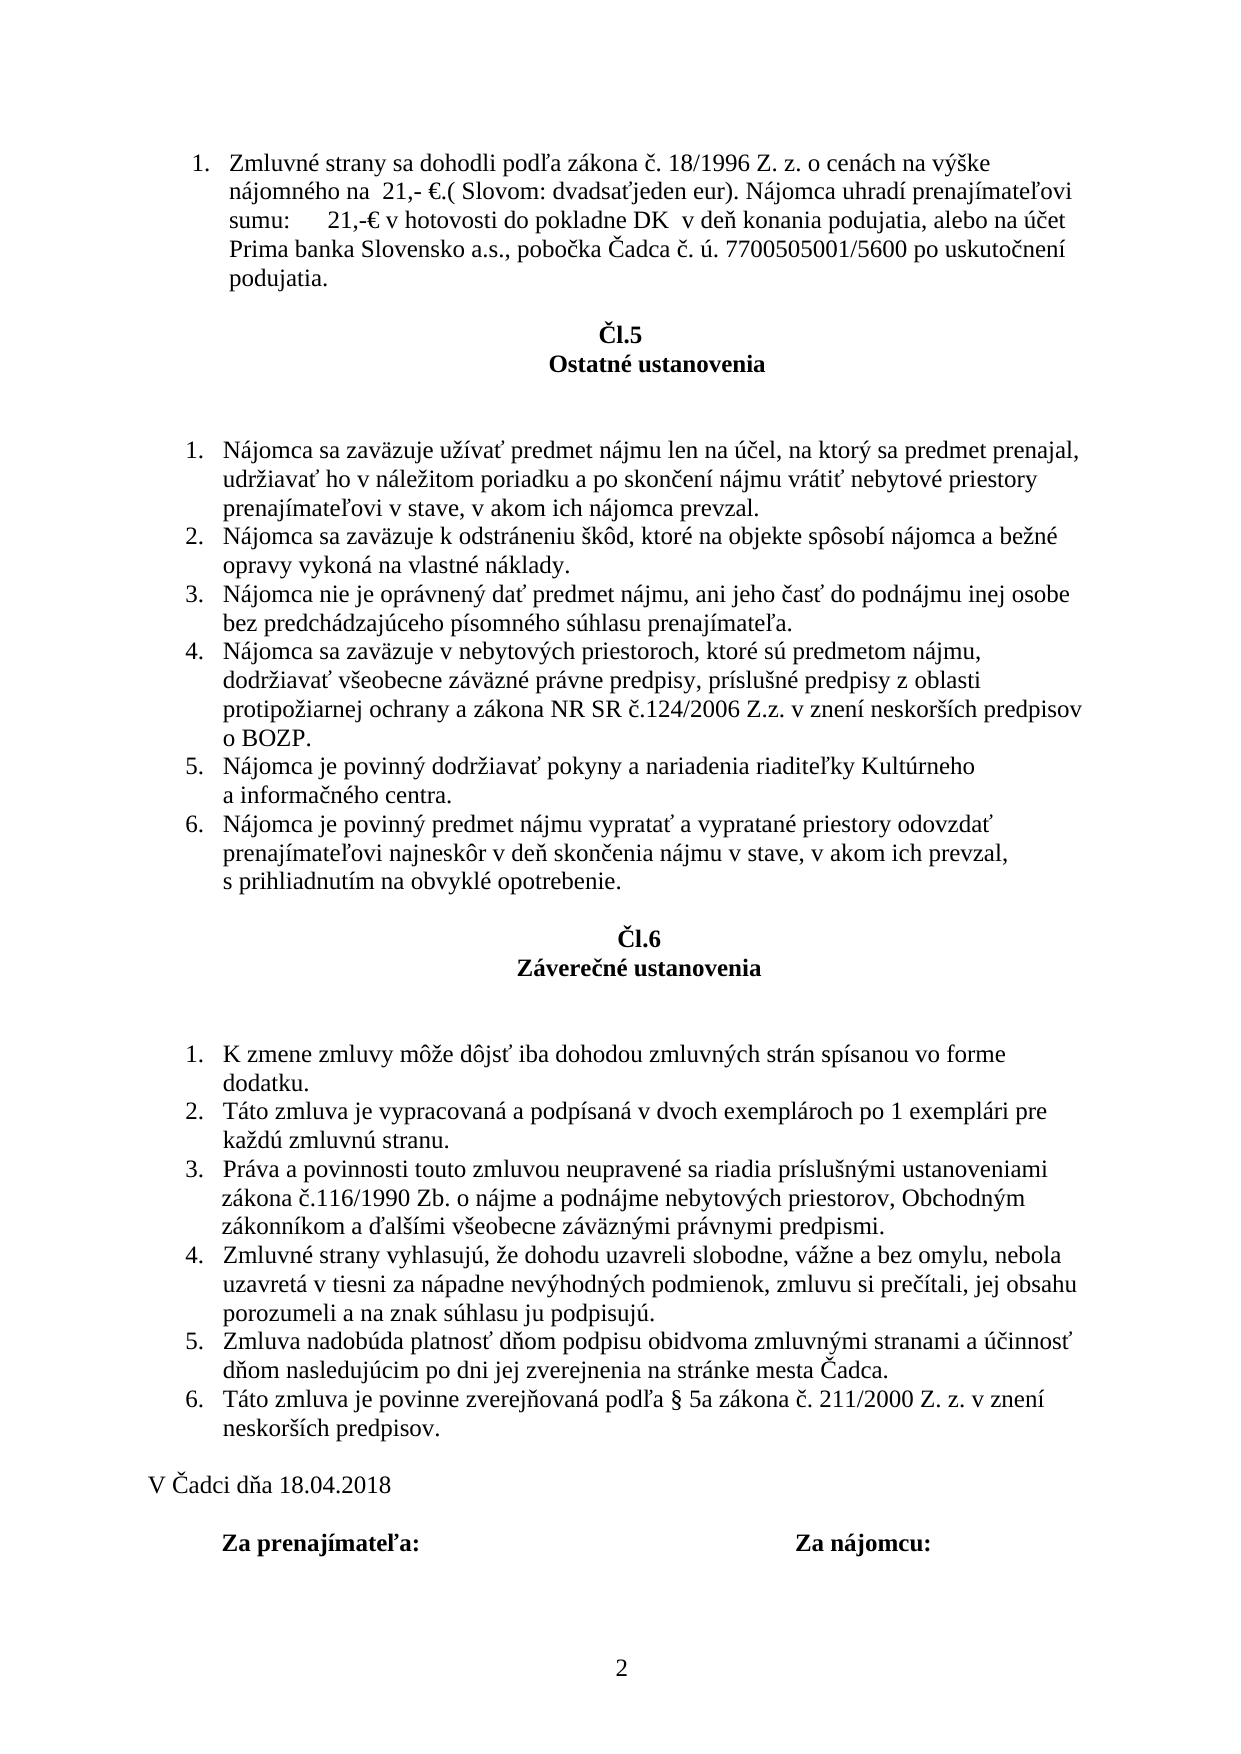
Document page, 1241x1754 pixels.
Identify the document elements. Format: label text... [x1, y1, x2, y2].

list Nájomca je povinný dodržiavať pokyny a nariadenia riaditeľky Kultúrneho a informačného centra. [185, 751, 1093, 809]
list Táto zmluva je vypracovaná a podpísaná v dvoch exemplároch po 1 exemplári pre každú zmluvnú stranu. [185, 1096, 1093, 1154]
list Zmluva nadobúda platnosť dňom podpisu obidvoma zmluvnými stranami a účinnosť dňom nasledujúcim po dni jej zverejnenia na stránke mesta Čadca. [185, 1326, 1093, 1384]
list K zmene zmluvy môže dôjsť iba dohodou zmluvných strán spísanou vo forme dodatku. [185, 1039, 1093, 1096]
text Za prenajímateľa: Za nájomcu: [148, 1528, 1093, 1556]
list Zmluvné strany vyhlasujú, že dohodu uzavreli slobodne, vážne a bez omylu, nebola [185, 1240, 1093, 1269]
text porozumeli a na znak súhlasu ju podpisujú. [223, 1298, 1093, 1326]
list Nájomca sa zaväzuje užívať predmet nájmu len na účel, na ktorý sa predmet prenajal, udržiavať ho v náležitom poriadku a po skončení nájmu vrátiť nebytové priestory prenajímateľovi v stave, v akom ich nájomca prevzal. [185, 435, 1093, 521]
text uzavretá v tiesni za nápadne nevýhodných podmienok, zmluvu si prečítali, jej obsahu [223, 1269, 1093, 1298]
list Nájomca je povinný predmet nájmu vypratať a vypratané priestory odovzdať prenajímateľovi najneskôr v deň skončenia nájmu v stave, v akom ich prevzal, s prihliadnutím na obvyklé opotrebenie. [185, 809, 1093, 895]
list Táto zmluva je povinne zverejňovaná podľa § 5a zákona č. 211/2000 Z. z. v znení neskorších predpisov. [185, 1384, 1093, 1441]
text zákona č.116/1990 Zb. o nájme a podnájme nebytových priestorov, Obchodným zákonníkom a ďalšími všeobecne záväznými právnymi predpismi. [221, 1183, 1093, 1240]
text Čl.5 [148, 320, 1093, 349]
text Ostatné ustanovenia [221, 349, 1093, 378]
list Zmluvné strany sa dohodli podľa zákona č. 18/1996 Z. z. o cenách na výške nájomného na 21,- €.( Slovom: dvadsaťjeden eur). Nájomca uhradí prenajímateľovi sumu: 21,-€ v hotovosti do pokladne DK v deň konania podujatia, alebo na účet Prima banka Slovensko a.s., pobočka Čadca č. ú. 7700505001/5600 po uskutočnení podujatia. [191, 148, 1093, 291]
list Nájomca sa zaväzuje v nebytových priestoroch, ktoré sú predmetom nájmu, dodržiavať všeobecne záväzné právne predpisy, príslušné predpisy z oblasti protipožiarnej ochrany a zákona NR SR č.124/2006 Z.z. v znení neskorších predpisov o BOZP. [185, 636, 1093, 751]
text Záverečné ustanovenia [185, 953, 1093, 981]
list Nájomca sa zaväzuje k odstráneniu škôd, ktoré na objekte spôsobí nájomca a bežné opravy vykoná na vlastné náklady. [185, 521, 1093, 579]
text Čl.6 [185, 924, 1093, 953]
list Nájomca nie je oprávnený dať predmet nájmu, ani jeho časť do podnájmu inej osobe bez predchádzajúceho písomného súhlasu prenajímateľa. [185, 579, 1093, 636]
text V Čadci dňa 18.04.2018 [148, 1470, 1093, 1499]
list Práva a povinnosti touto zmluvou neupravené sa riadia príslušnými ustanoveniami [185, 1154, 1093, 1183]
